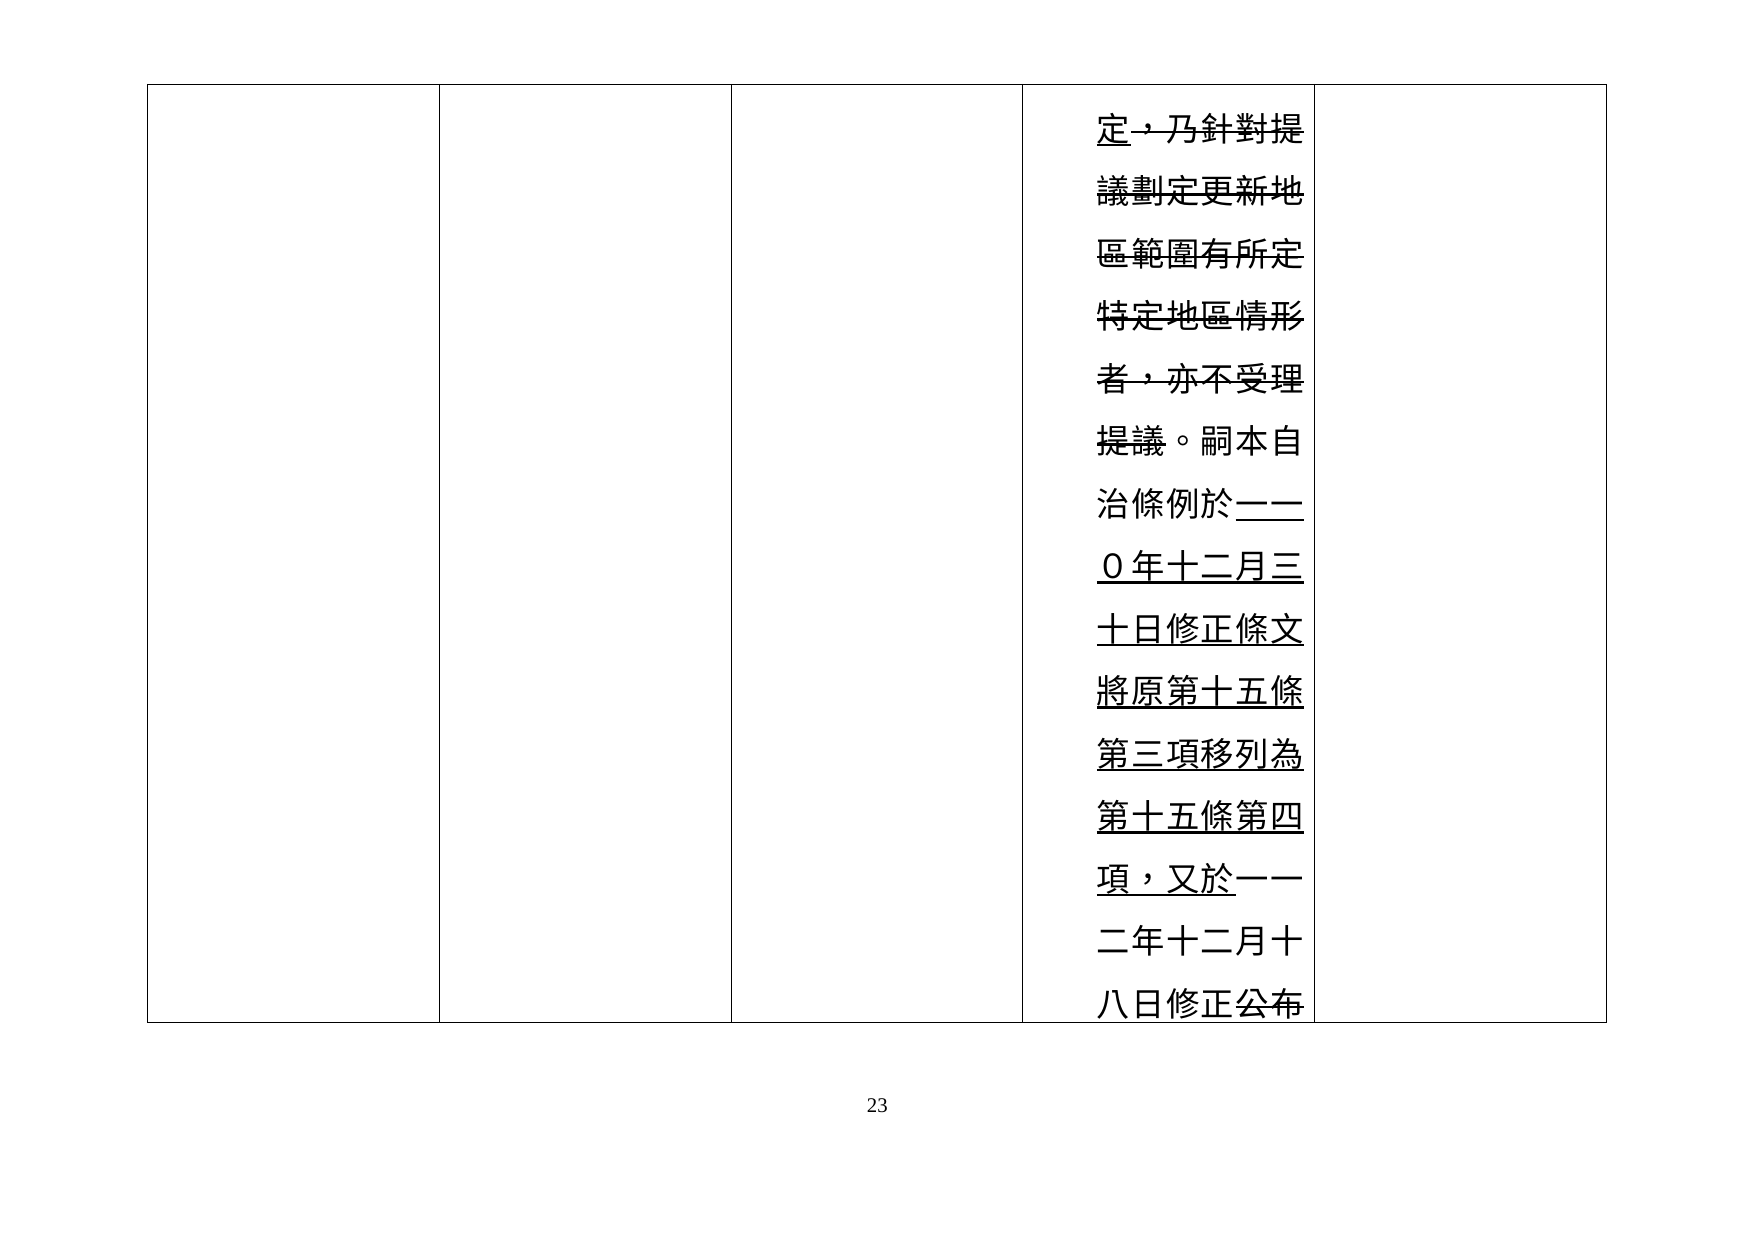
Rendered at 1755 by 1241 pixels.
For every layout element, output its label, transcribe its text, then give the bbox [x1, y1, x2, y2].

table_cell [1315, 85, 1606, 1022]
table_cell [148, 85, 439, 1022]
table_cell 定，乃針對提議劃定更新地區範圍有所定特定地區情形者，亦不受理提議。嗣本自治條例於一一０年十二月三十日修正條文將原第十五條第三項移列為第十五條第四項，又於一一二年十二月十八日修正公布 [1023, 85, 1314, 1022]
table_cell [732, 85, 1022, 1022]
table_cell [440, 85, 731, 1022]
